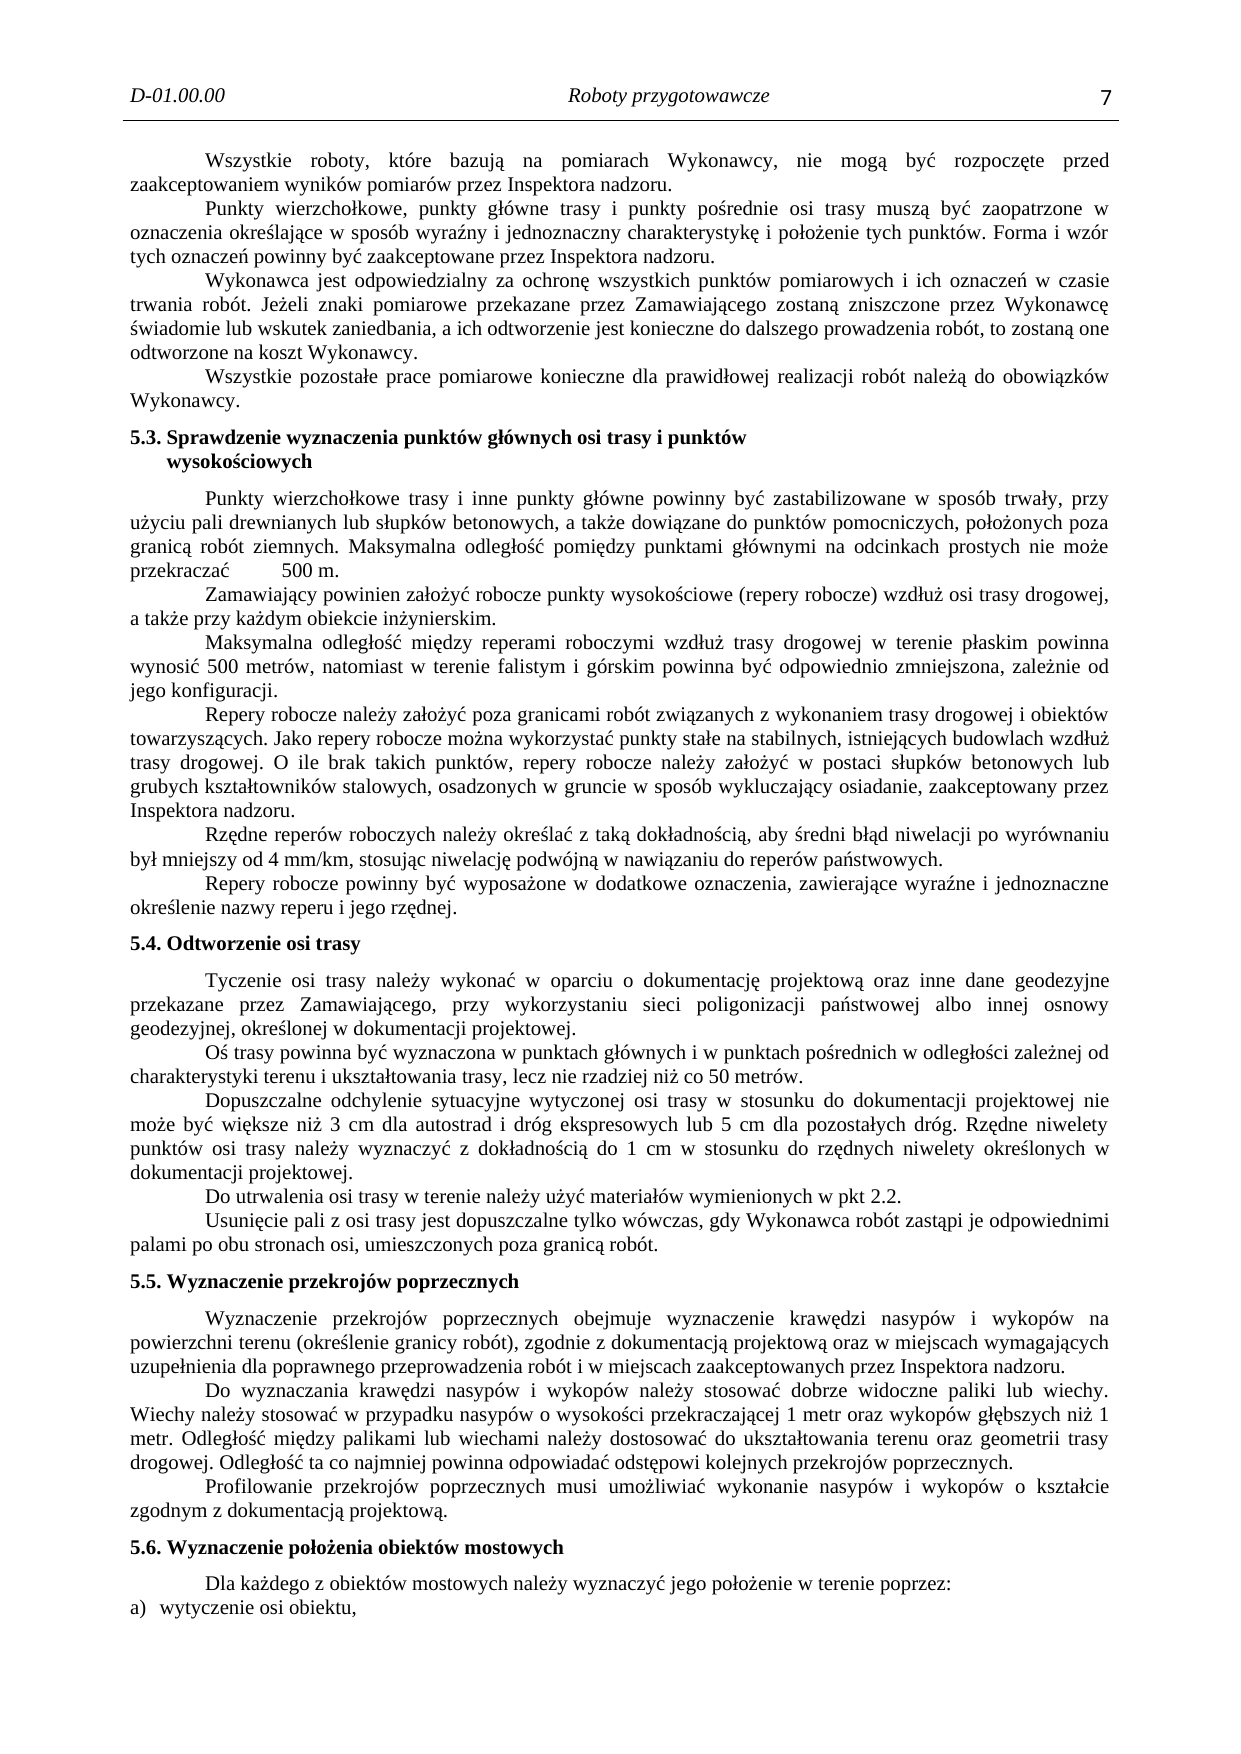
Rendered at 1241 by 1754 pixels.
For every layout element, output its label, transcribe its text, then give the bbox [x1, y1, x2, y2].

text Repery robocze powinny być wyposażone w dodatkowe oznaczenia, zawierające wyraźne i jednoznaczne określenie nazwy reperu i jego rzędnej. [130, 871, 1110, 919]
subtitle wysokościowych [130, 449, 1110, 473]
list wytyczenie osi obiektu, [130, 1595, 1110, 1619]
text Wszystkie roboty, które bazują na pomiarach Wykonawcy, nie mogą być rozpoczęte przed zaakceptowaniem wyników pomiarów przez Inspektora nadzoru. [130, 148, 1110, 196]
text Maksymalna odległość między reperami roboczymi wzdłuż trasy drogowej w terenie płaskim powinna wynosić 500 metrów, natomiast w terenie falistym i górskim powinna być odpowiednio zmniejszona, zależnie od jego konfiguracji. [130, 630, 1110, 702]
text Oś trasy powinna być wyznaczona w punktach głównych i w punktach pośrednich w odległości zależnej od charakterystyki terenu i ukształtowania trasy, lecz nie rzadziej niż co 50 metrów. [130, 1040, 1110, 1088]
text Dla każdego z obiektów mostowych należy wyznaczyć jego położenie w terenie poprzez: [130, 1571, 1110, 1595]
subtitle 5.6. Wyznaczenie położenia obiektów mostowych [130, 1534, 1110, 1559]
subtitle 5.4. Odtworzenie osi trasy [130, 931, 1110, 955]
text Wszystkie pozostałe prace pomiarowe konieczne dla prawidłowej realizacji robót należą do obowiązków Wykonawcy. [130, 364, 1110, 412]
text Profilowanie przekrojów poprzecznych musi umożliwiać wykonanie nasypów i wykopów o kształcie zgodnym z dokumentacją projektową. [130, 1474, 1110, 1522]
subtitle 5.3. Sprawdzenie wyznaczenia punktów głównych osi trasy i punktów [130, 425, 1110, 449]
text Punkty wierzchołkowe trasy i inne punkty główne powinny być zastabilizowane w sposób trwały, przy użyciu pali drewnianych lub słupków betonowych, a także dowiązane do punktów pomocniczych, położonych poza granicą robót ziemnych. Maksymalna odległość pomiędzy punktami głównymi na odcinkach prostych nie może przekraczać 500 m. [130, 486, 1110, 582]
text Do utrwalenia osi trasy w terenie należy użyć materiałów wymienionych w pkt 2.2. [130, 1184, 1110, 1208]
text Wykonawca jest odpowiedzialny za ochronę wszystkich punktów pomiarowych i ich oznaczeń w czasie trwania robót. Jeżeli znaki pomiarowe przekazane przez Zamawiającego zostaną zniszczone przez Wykonawcę świadomie lub wskutek zaniedbania, a ich odtworzenie jest konieczne do dalszego prowadzenia robót, to zostaną one odtworzone na koszt Wykonawcy. [130, 268, 1110, 364]
text Repery robocze należy założyć poza granicami robót związanych z wykonaniem trasy drogowej i obiektów towarzyszących. Jako repery robocze można wykorzystać punkty stałe na stabilnych, istniejących budowlach wzdłuż trasy drogowej. O ile brak takich punktów, repery robocze należy założyć w postaci słupków betonowych lub grubych kształtowników stalowych, osadzonych w gruncie w sposób wykluczający osiadanie, zaakceptowany przez Inspektora nadzoru. [130, 702, 1110, 822]
subtitle 5.5. Wyznaczenie przekrojów poprzecznych [130, 1269, 1110, 1293]
text Dopuszczalne odchylenie sytuacyjne wytyczonej osi trasy w stosunku do dokumentacji projektowej nie może być większe niż 3 cm dla autostrad i dróg ekspresowych lub 5 cm dla pozostałych dróg. Rzędne niwelety punktów osi trasy należy wyznaczyć z dokładnością do 1 cm w stosunku do rzędnych niwelety określonych w dokumentacji projektowej. [130, 1088, 1110, 1184]
text Tyczenie osi trasy należy wykonać w oparciu o dokumentację projektową oraz inne dane geodezyjne przekazane przez Zamawiającego, przy wykorzystaniu sieci poligonizacji państwowej albo innej osnowy geodezyjnej, określonej w dokumentacji projektowej. [130, 968, 1110, 1040]
text Wyznaczenie przekrojów poprzecznych obejmuje wyznaczenie krawędzi nasypów i wykopów na powierzchni terenu (określenie granicy robót), zgodnie z dokumentacją projektową oraz w miejscach wymagających uzupełnienia dla poprawnego przeprowadzenia robót i w miejscach zaakceptowanych przez Inspektora nadzoru. [130, 1306, 1110, 1378]
text Rzędne reperów roboczych należy określać z taką dokładnością, aby średni błąd niwelacji po wyrównaniu był mniejszy od 4 mm/km, stosując niwelację podwójną w nawiązaniu do reperów państwowych. [130, 822, 1110, 871]
text Zamawiający powinien założyć robocze punkty wysokościowe (repery robocze) wzdłuż osi trasy drogowej, a także przy każdym obiekcie inżynierskim. [130, 582, 1110, 630]
text Usunięcie pali z osi trasy jest dopuszczalne tylko wówczas, gdy Wykonawca robót zastąpi je odpowiednimi palami po obu stronach osi, umieszczonych poza granicą robót. [130, 1208, 1110, 1256]
text Do wyznaczania krawędzi nasypów i wykopów należy stosować dobrze widoczne paliki lub wiechy. Wiechy należy stosować w przypadku nasypów o wysokości przekraczającej 1 metr oraz wykopów głębszych niż 1 metr. Odległość między palikami lub wiechami należy dostosować do ukształtowania terenu oraz geometrii trasy drogowej. Odległość ta co najmniej powinna odpowiadać odstępowi kolejnych przekrojów poprzecznych. [130, 1378, 1110, 1474]
text Punkty wierzchołkowe, punkty główne trasy i punkty pośrednie osi trasy muszą być zaopatrzone w oznaczenia określające w sposób wyraźny i jednoznaczny charakterystykę i położenie tych punktów. Forma i wzór tych oznaczeń powinny być zaakceptowane przez Inspektora nadzoru. [130, 196, 1110, 268]
